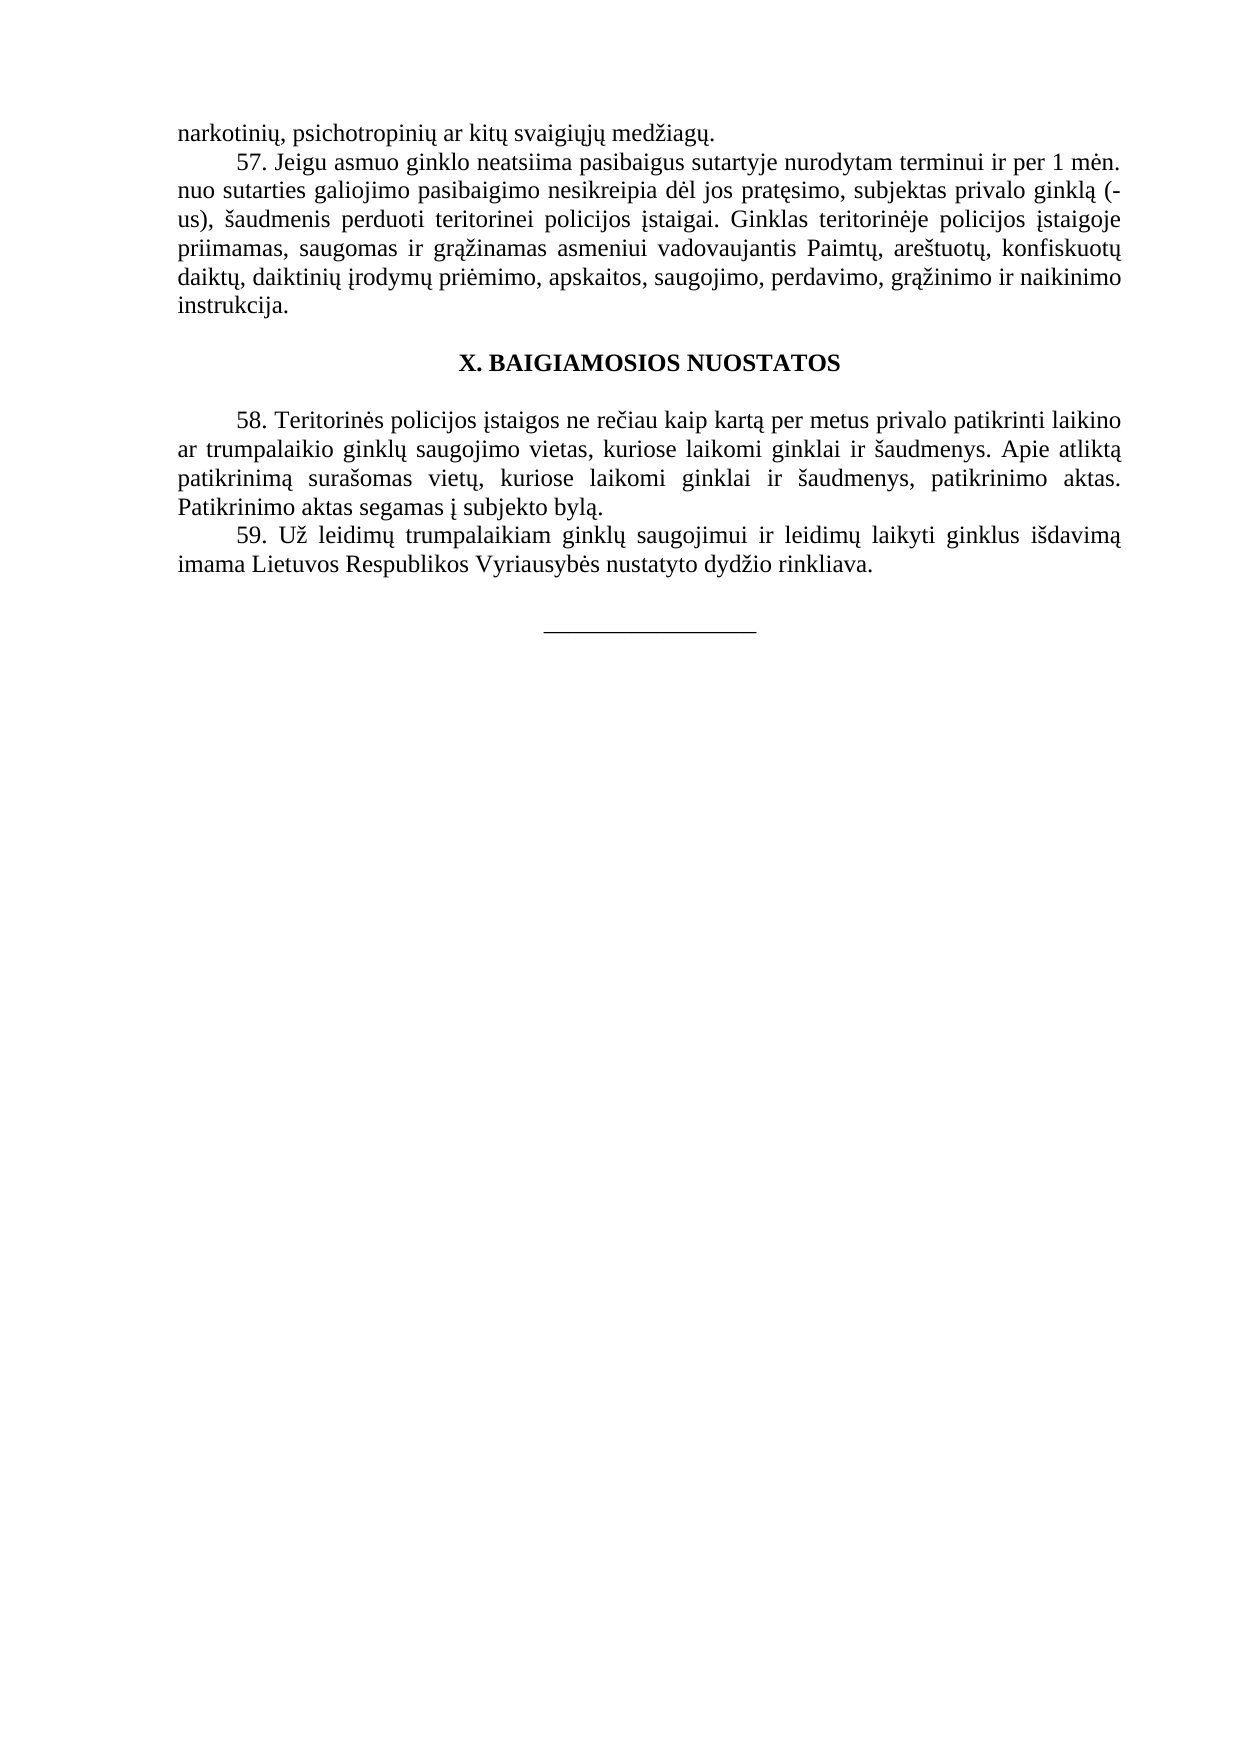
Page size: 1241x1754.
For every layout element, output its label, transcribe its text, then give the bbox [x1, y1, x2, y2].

text 57. Jeigu asmuo ginklo neatsiima pasibaigus sutartyje nurodytam terminui ir per 1 mėn. nuo sutarties galiojimo pasibaigimo nesikreipia dėl jos pratęsimo, subjektas privalo ginklą (-us), šaudmenis perduoti teritorinei policijos įstaigai. Ginklas teritorinėje policijos įstaigoje priimamas, saugomas ir grąžinamas asmeniui vadovaujantis Paimtų, areštuotų, konfiskuotų daiktų, daiktinių įrodymų priėmimo, apskaitos, saugojimo, perdavimo, grąžinimo ir naikinimo instrukcija. [177, 147, 1122, 319]
text narkotinių, psichotropinių ar kitų svaigiųjų medžiagų. [177, 118, 1122, 147]
text _________________ [177, 607, 1122, 636]
text X. BAIGIAMOSIOS NUOSTATOS [177, 348, 1122, 377]
text 58. Teritorinės policijos įstaigos ne rečiau kaip kartą per metus privalo patikrinti laikino ar trumpalaikio ginklų saugojimo vietas, kuriose laikomi ginklai ir šaudmenys. Apie atliktą patikrinimą surašomas vietų, kuriose laikomi ginklai ir šaudmenys, patikrinimo aktas. Patikrinimo aktas segamas į subjekto bylą. [177, 406, 1122, 521]
text 59. Už leidimų trumpalaikiam ginklų saugojimui ir leidimų laikyti ginklus išdavimą imama Lietuvos Respublikos Vyriausybės nustatyto dydžio rinkliava. [177, 521, 1122, 578]
